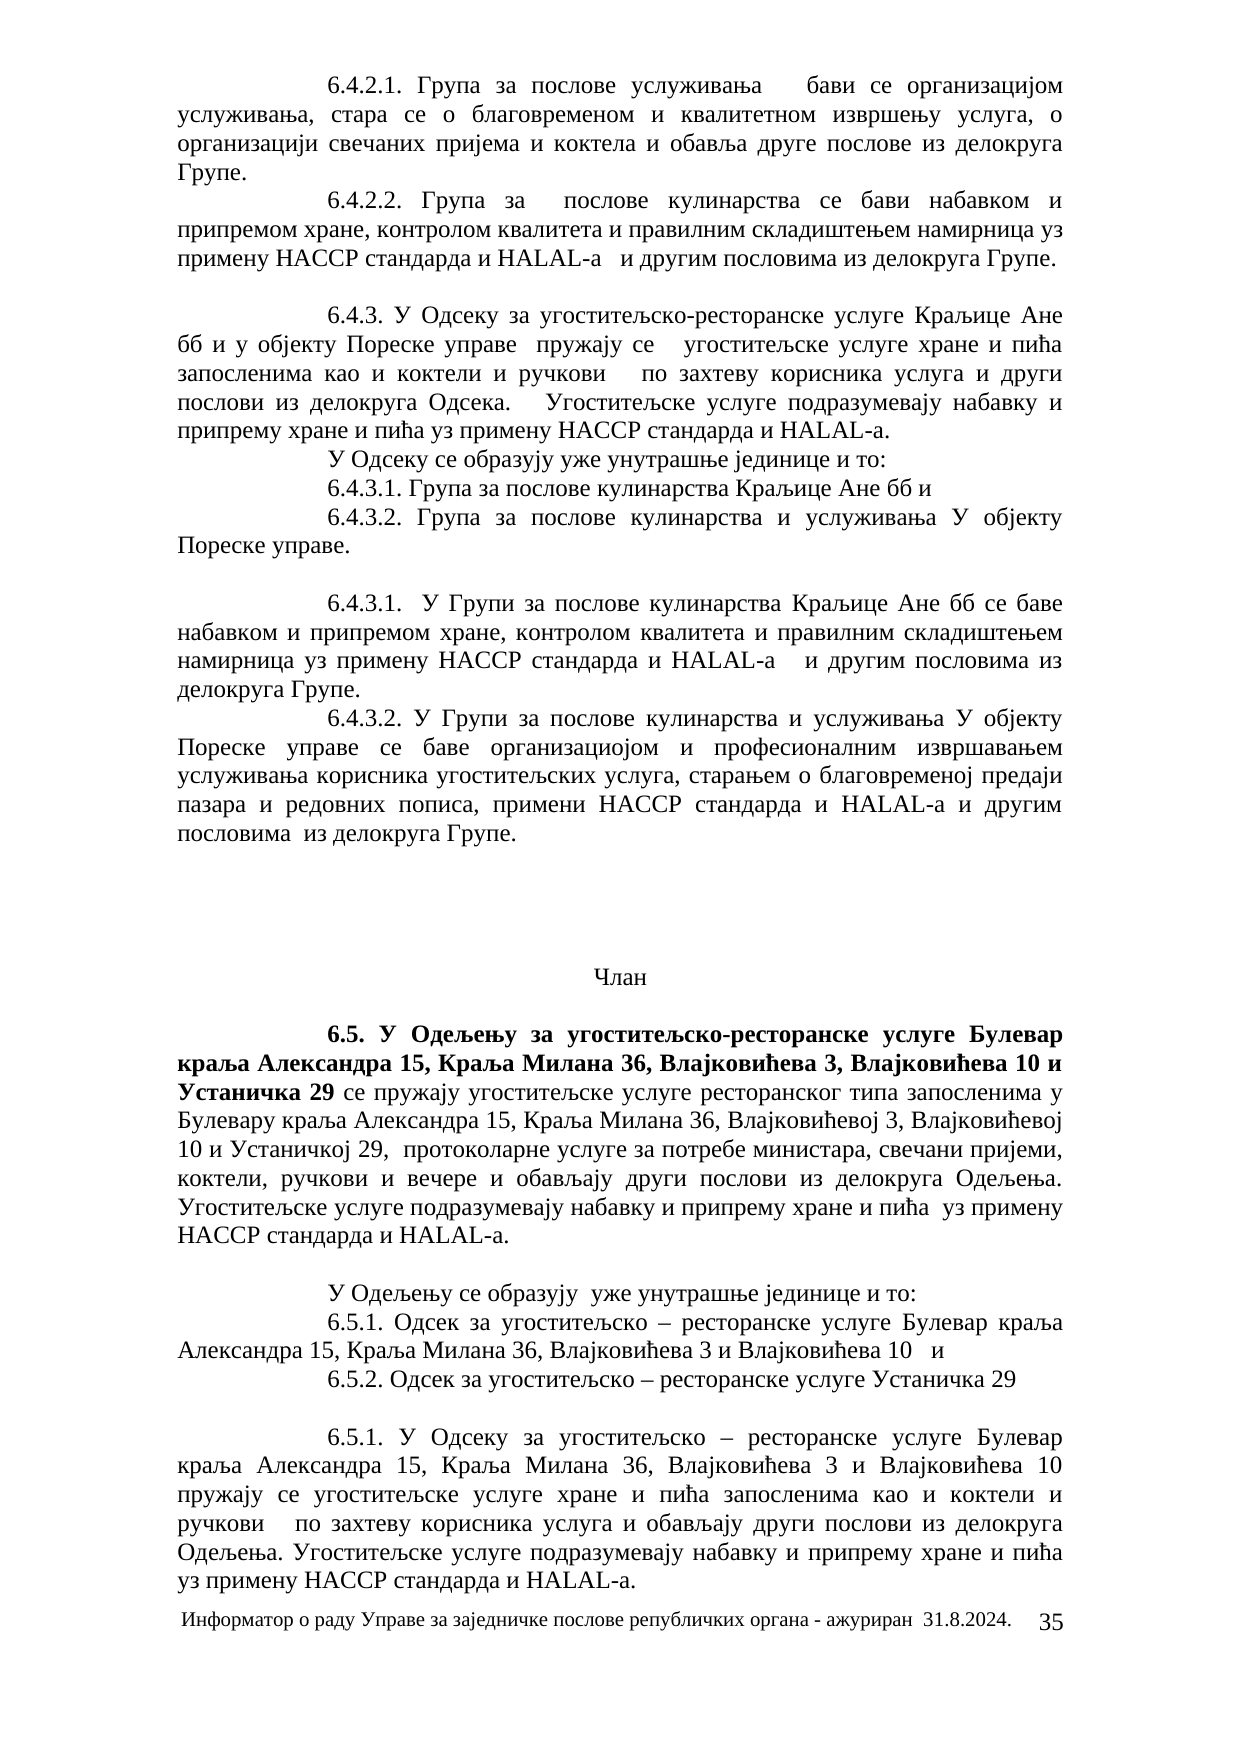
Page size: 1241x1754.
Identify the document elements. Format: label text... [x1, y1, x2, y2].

text 6.4.3. У Одсеку за угоститељско-ресторанске услуге Краљице Ане бб и у објекту Пореске управе пружају се угоститељске услуге хране и пића запосленима као и коктели и ручкови по захтеву корисника услуга и други послови из делокруга Одсека. Угоститељске услуге подразумевају набавку и припрему хране и пића уз примену НАССР стандарда и HALAL-a. [177, 301, 1063, 444]
text 6.4.2.1. Група за послове услуживања бави се организацијом услуживања, стара се о благовременом и квалитетном извршењу услуга, о организацији свечаних пријема и коктела и обавља друге послове из делокруга Групе. [177, 71, 1063, 186]
text 6.5.1. У Одсеку за угоститељско – ресторанске услуге Булевар краља Александра 15, Краља Милана 36, Влајковићева 3 и Влајковићева 10 пружају се угоститељске услуге хране и пића запосленима као и коктели и ручкови по захтеву корисника услуга и обављају други послови из делокруга Одељења. Угоститељске услуге подразумевају набавку и припрему хране и пића уз примену НАССР стандарда и HALAL-a. [177, 1422, 1063, 1594]
text 6.4.2.2. Група за послове кулинарства се бави набавком и припремом хране, контролом квалитета и правилним складиштењем намирница уз примену НАССР стандарда и HALAL-a и другим пословима из делокруга Групе. [177, 186, 1063, 272]
text 6.4.3.1. У Групи за послове кулинарства Краљице Ане бб се баве набавком и припремом хране, контролом квалитета и правилним складиштењем намирница уз примену НАССР стандарда и HALAL-a и другим пословима из делокруга Групе. [177, 588, 1063, 703]
text У Одсеку се образују уже унутрашње јединице и то: [177, 444, 1063, 473]
text 6.4.3.2. Група за послове кулинарства и услуживања У објекту Пореске управе. [177, 502, 1063, 559]
text 6.4.3.2. У Групи за послове кулинарства и услуживања У објекту Пореске управе се баве организациојом и професионалним извршавањем услуживања корисника угоститељских услуга, старањем о благовременој предаји пазара и редовних пописа, примени НАССР стандарда и HALAL-a и другим пословима из делокруга Групе. [177, 703, 1063, 847]
text 6.4.3.1. Група за послове кулинарства Краљице Ане бб и [177, 473, 1063, 502]
text 6.5.2. Одсек за угоститељско – ресторанске услуге Устаничка 29 [177, 1364, 1063, 1393]
text 6.5.1. Одсек за угоститељско – ресторанске услуге Булевар краља Александра 15, Краља Милана 36, Влајковићева 3 и Влајковићева 10 и [177, 1307, 1063, 1364]
text Члан [177, 962, 1063, 991]
text У Одељењу се образују уже унутрашње јединице и то: [177, 1278, 1063, 1307]
text 6.5. У Одељењу за угоститељско-ресторанске услуге Булевар краља Александра 15, Краља Милана 36, Влајковићева 3, Влајковићева 10 и Устаничка 29 се пружају угоститељске услуге ресторанског типа запосленима у Булевару краља Александра 15, Краља Милана 36, Влајковићевoj 3, Влајковићевој 10 и Устаничкој 29, протоколарне услуге за потребе министара, свечани пријеми, коктели, ручкови и вечере и обављају други послови из делокруга Одељења. Угоститељске услуге подразумевају набавку и припрему хране и пића уз примену НАССР стандарда и HALAL-a. [177, 1019, 1063, 1249]
